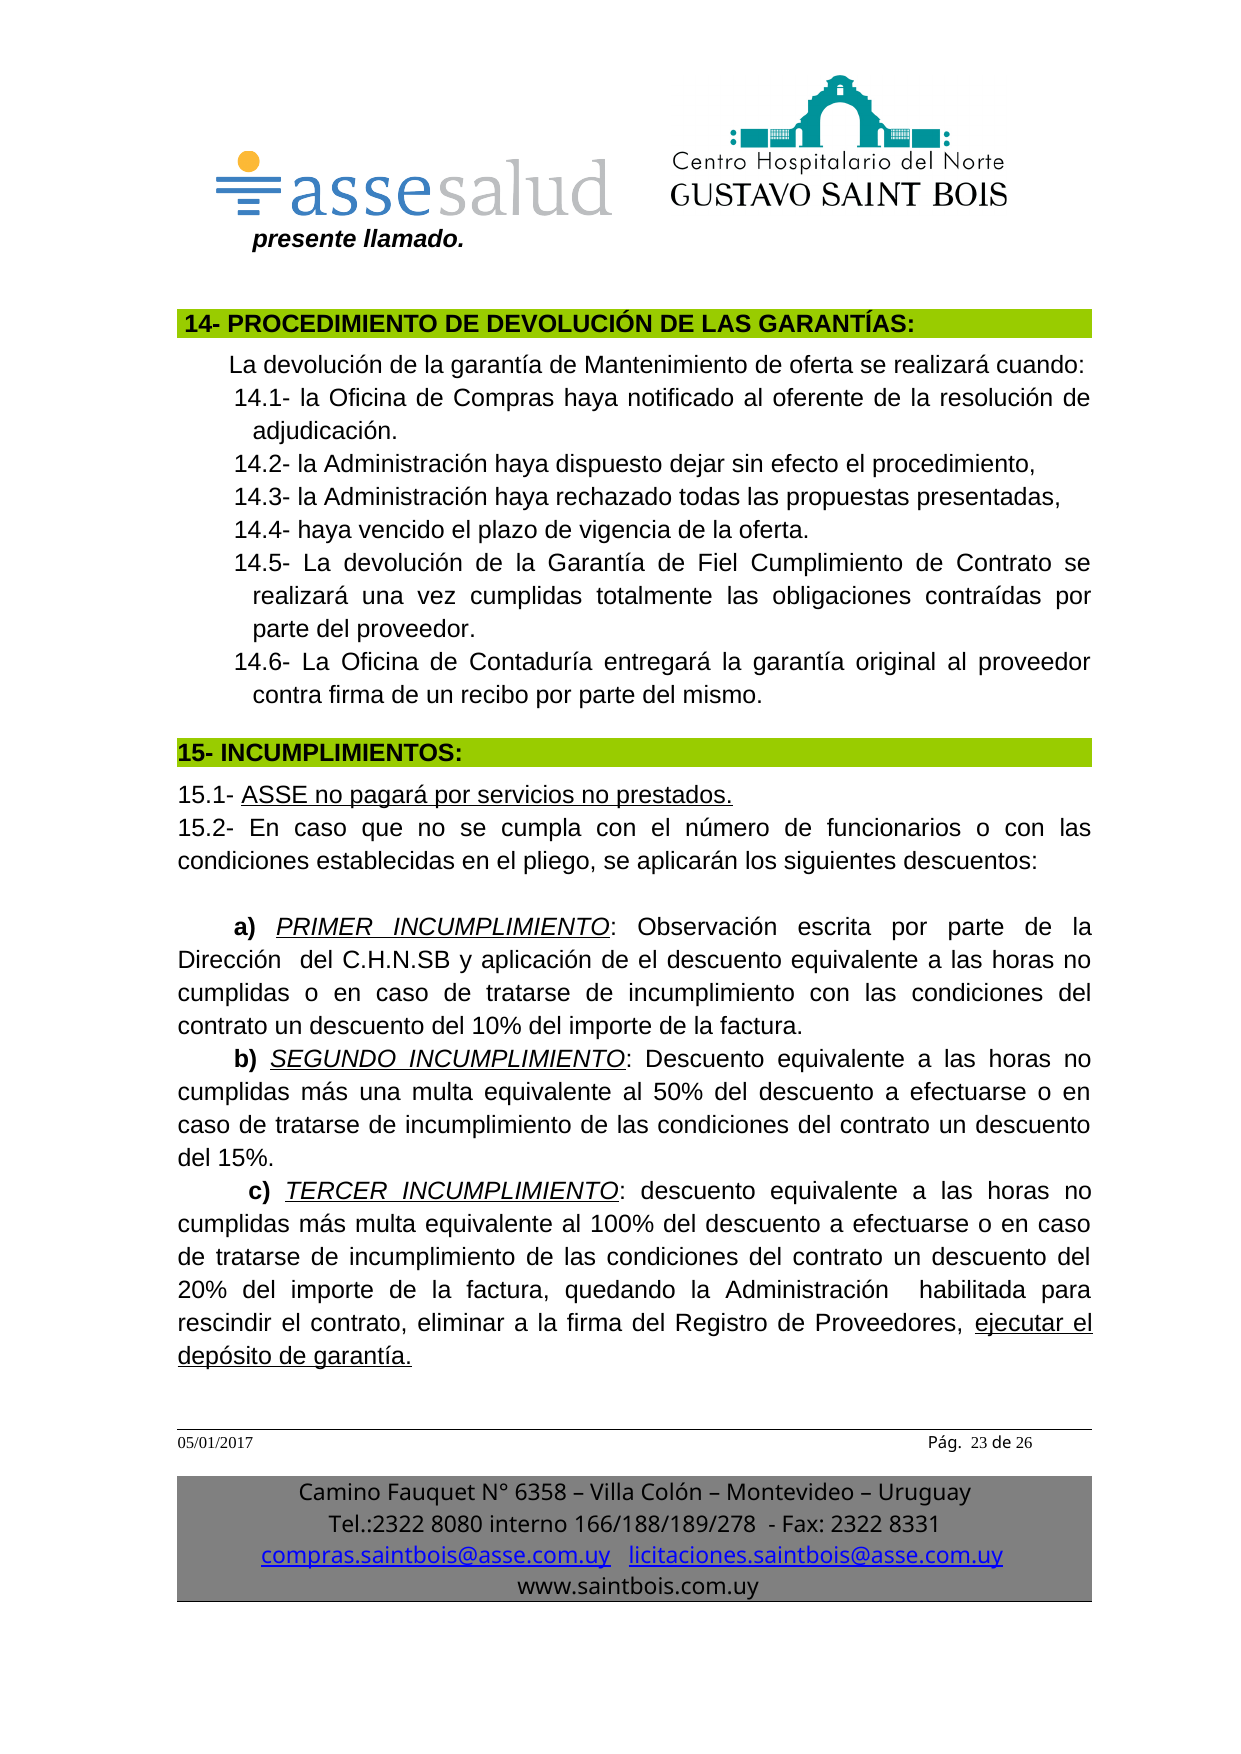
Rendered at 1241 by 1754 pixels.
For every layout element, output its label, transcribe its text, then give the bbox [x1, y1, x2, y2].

text 14.4- haya vencido el plazo de vigencia de la oferta. [233, 515, 1093, 544]
subtitle 14- PROCEDIMIENTO DE DEVOLUCIÓN DE LAS GARANTÍAS: [177, 309, 1092, 338]
text c) TERCER INCUMPLIMIENTO: descuento equivalente a las horas no cumplidas más multa equivalente al 100% del descuento a efectuarse o en caso de tratarse de incumplimiento de las condiciones del contrato un descuento del 20% del importe de la factura, quedando la Administración habilitada para rescindir el contrato, eliminar a la firma del Registro de Proveedores, ejecutar el depósito de garantía. [177, 1176, 1093, 1370]
picture [671, 75, 1007, 216]
text 15.1- ASSE no pagará por servicios no prestados. [177, 779, 1092, 808]
list presente llamado. [215, 224, 1092, 253]
text 14.2- la Administración haya dispuesto dejar sin efecto el procedimiento, [233, 449, 1093, 478]
text b) SEGUNDO INCUMPLIMIENTO: Descuento equivalente a las horas no cumplidas más una multa equivalente al 50% del descuento a efectuarse o en caso de tratarse de incumplimiento de las condiciones del contrato un descuento del 15%. [177, 1044, 1093, 1172]
text 15.2- En caso que no se cumpla con el número de funcionarios o con las condiciones establecidas en el pliego, se aplicarán los siguientes descuentos: [177, 813, 1093, 874]
text 14.6- La Oficina de Contaduría entregará la garantía original al proveedor contra firma de un recibo por parte del mismo. [233, 647, 1093, 709]
text 14.1- la Oficina de Compras haya notificado al oferente de la resolución de adjudicación. [233, 383, 1093, 445]
subtitle 15- INCUMPLIMIENTOS: [177, 738, 1092, 767]
text a) PRIMER INCUMPLIMIENTO: Observación escrita por parte de la Dirección del C.H.N.SB y aplicación de el descuento equivalente a las horas no cumplidas o en caso de tratarse de incumplimiento con las condiciones del contrato un descuento del 10% del importe de la factura. [177, 912, 1093, 1039]
text 14.3- la Administración haya rechazado todas las propuestas presentadas, [233, 482, 1093, 511]
text La devolución de la garantía de Mantenimiento de oferta se realizará cuando: [215, 350, 1093, 379]
picture [216, 151, 612, 216]
text 14.5- La devolución de la Garantía de Fiel Cumplimiento de Contrato se realizará una vez cumplidas totalmente las obligaciones contraídas por parte del proveedor. [233, 548, 1093, 643]
